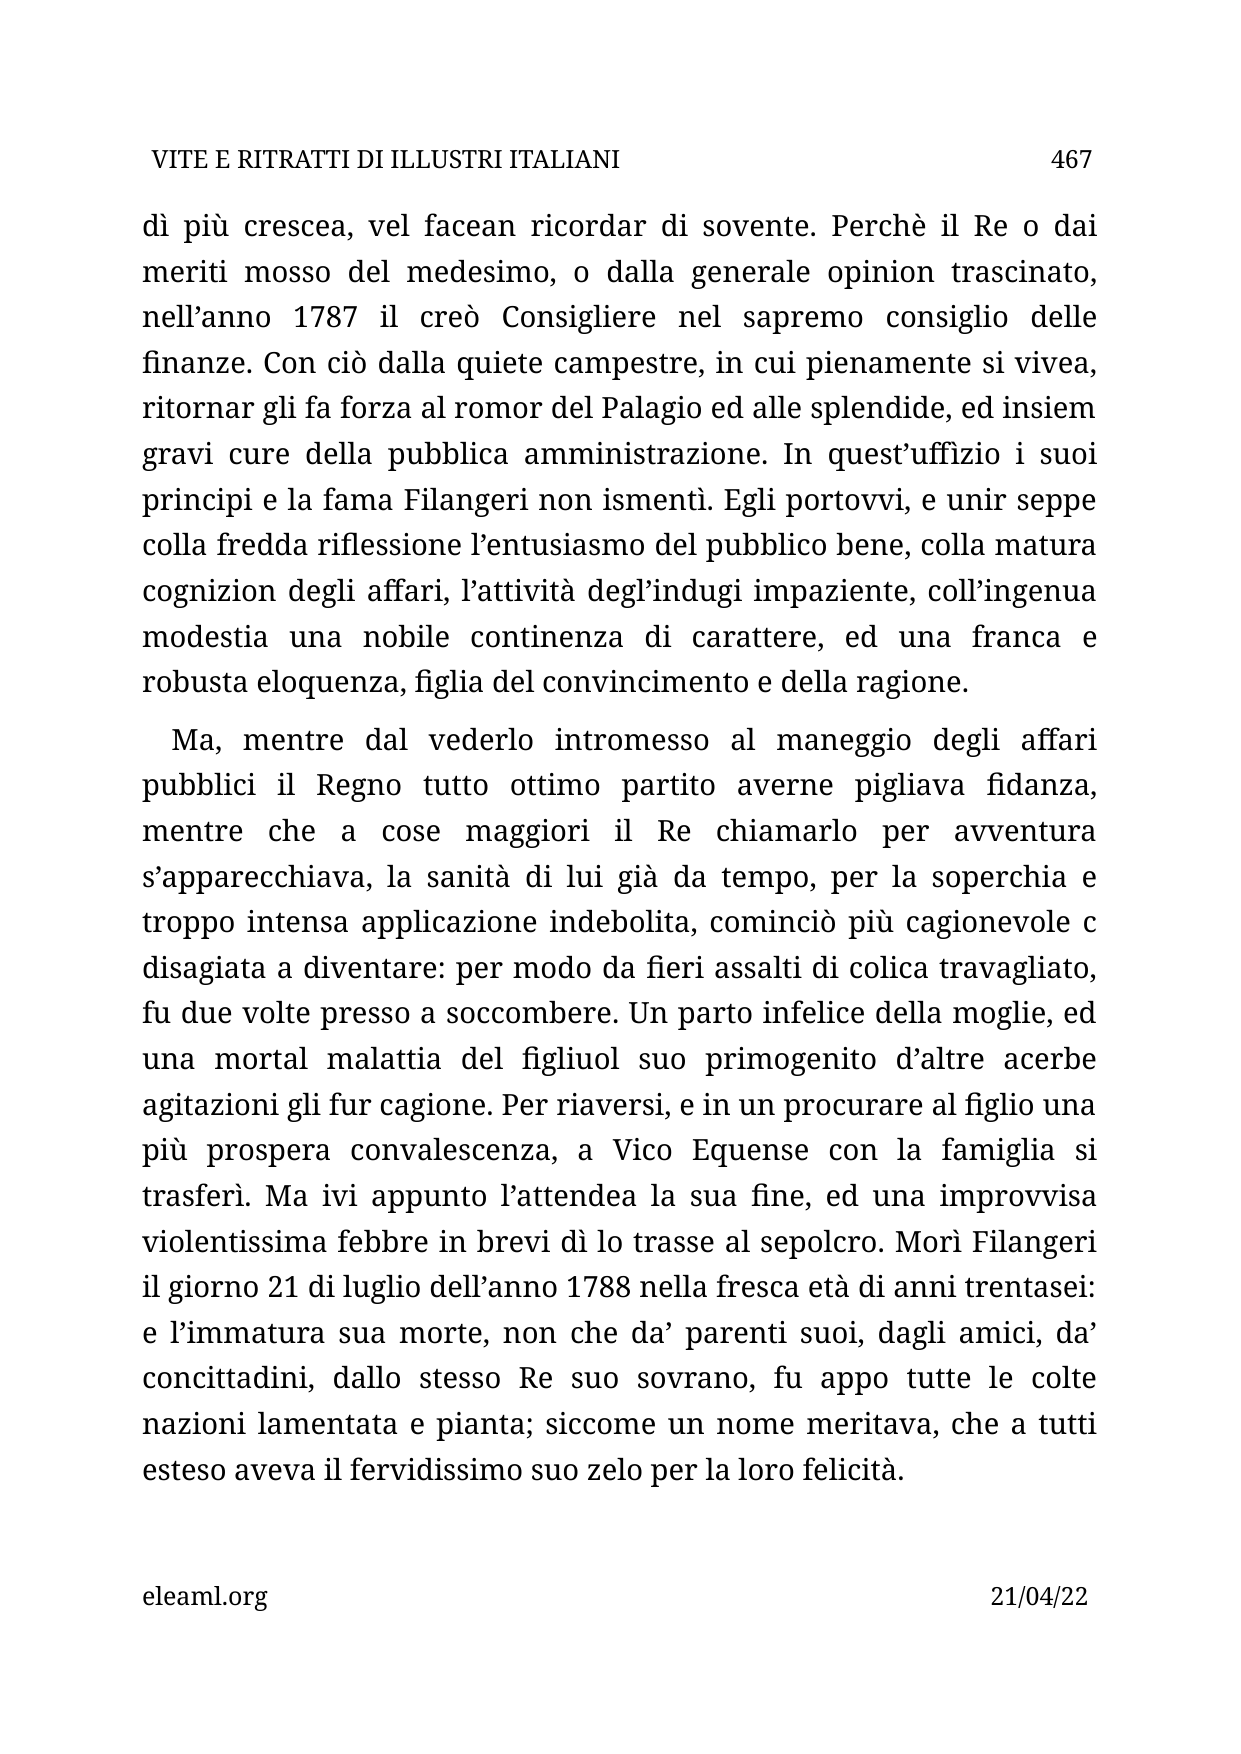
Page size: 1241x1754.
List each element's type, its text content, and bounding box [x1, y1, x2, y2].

text dì più crescea, vel facean ricordar di sovente. Perchè il Re o dai meriti mosso del medesimo, o dalla generale opinion trascinato, nell’anno 1787 il creò Consigliere nel sapremo consiglio delle finanze. Con ciò dalla quiete campestre, in cui pienamente si vivea, ritornar gli fa forza al romor del Palagio ed alle splendide, ed insiem gravi cure della pubblica amministrazione. In quest’uffìzio i suoi principi e la fama Filangeri non ismentì. Egli portovvi, e unir seppe colla fredda riflessione l’entusiasmo del pubblico bene, colla matura cognizion degli affari, l’attività degl’indugi impaziente, coll’ingenua modestia una nobile continenza di carattere, ed una franca e robusta eloquenza, figlia del convincimento e della ragione. [142, 205, 1098, 701]
text Ma, mentre dal vederlo intromesso al maneggio degli affari pubblici il Regno tutto ottimo partito averne pigliava fidanza, mentre che a cose maggiori il Re chiamarlo per avventura s’apparecchiava, la sanità di lui già da tempo, per la soperchia e troppo intensa applicazione indebolita, cominciò più cagionevole c disagiata a diventare: per modo da fieri assalti di colica travagliato, fu due volte presso a soccombere. Un parto infelice della moglie, ed una mortal malattia del figliuol suo primogenito d’altre acerbe agitazioni gli fur cagione. Per riaversi, e in un procurare al figlio una più prospera convalescenza, a Vico Equense con la famiglia si trasferì. Ma ivi appunto l’attendea la sua fine, ed una improvvisa violentissima febbre in brevi dì lo trasse al sepolcro. Morì Filangeri il giorno 21 di luglio dell’anno 1788 nella fresca età di anni trentasei: e l’immatura sua morte, non che da’ parenti suoi, dagli amici, da’ concittadini, dallo stesso Re suo sovrano, fu appo tutte le colte nazioni lamentata e pianta; siccome un nome meritava, che a tutti esteso aveva il fervidissimo suo zelo per la loro felicità. [142, 719, 1098, 1489]
